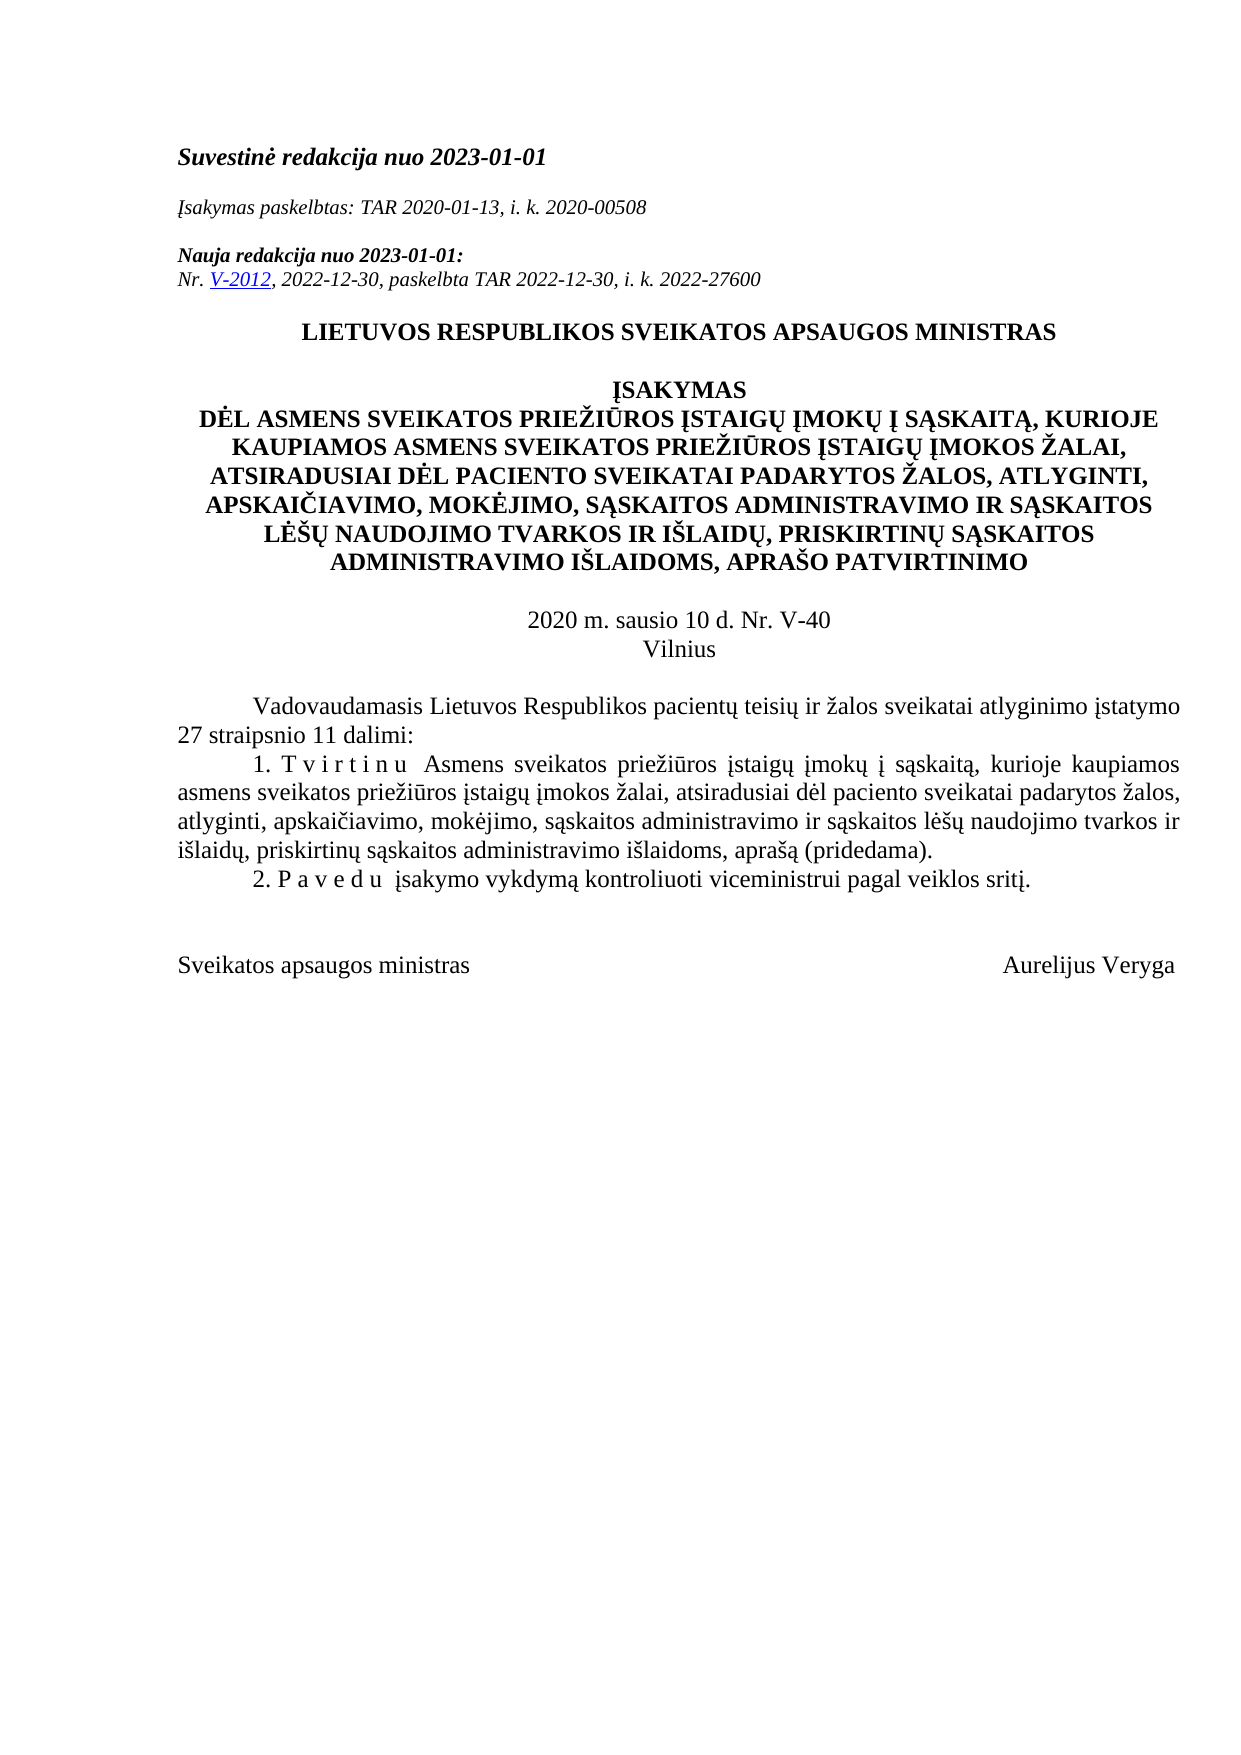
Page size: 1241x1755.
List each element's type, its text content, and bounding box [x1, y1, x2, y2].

text Įsakymas paskelbtas: TAR 2020-01-13, i. k. 2020-00508 [177, 195, 1181, 219]
text 2. Pavedu įsakymo vykdymą kontroliuoti viceministrui pagal veiklos sritį. [177, 864, 1181, 892]
text Vadovaudamasis Lietuvos Respublikos pacientų teisių ir žalos sveikatai atlyginimo įstatymo 27 straipsnio 11 dalimi: [177, 691, 1181, 749]
text 1. Tvirtinu Asmens sveikatos priežiūros įstaigų įmokų į sąskaitą, kurioje kaupiamos asmens sveikatos priežiūros įstaigų įmokos žalai, atsiradusiai dėl paciento sveikatai padarytos žalos, atlyginti, apskaičiavimo, mokėjimo, sąskaitos administravimo ir sąskaitos lėšų naudojimo tvarkos ir išlaidų, priskirtinų sąskaitos administravimo išlaidoms, aprašą (pridedama). [177, 749, 1181, 864]
text DĖL ASMENS SVEIKATOS PRIEŽIŪROS ĮSTAIGŲ ĮMOKŲ Į SĄSKAITĄ, KURIOJE KAUPIAMOS ASMENS SVEIKATOS PRIEŽIŪROS ĮSTAIGŲ ĮMOKOS ŽALAI, ATSIRADUSIAI DĖL PACIENTO SVEIKATAI PADARYTOS ŽALOS, ATLYGINTI, APSKAIČIAVIMO, MOKĖJIMO, SĄSKAITOS ADMINISTRAVIMO IR SĄSKAITOS LĖŠŲ NAUDOJIMO TVARKOS IR IŠLAIDŲ, PRISKIRTINŲ SĄSKAITOS ADMINISTRAVIMO IŠLAIDOMS, APRAŠO PATVIRTINIMO [177, 404, 1181, 576]
text LIETUVOS RESPUBLIKOS SVEIKATOS APSAUGOS MINISTRAS [177, 317, 1181, 346]
text Sveikatos apsaugos ministras Aurelijus Veryga [177, 950, 1181, 979]
text ĮSAKYMAS [177, 375, 1181, 404]
text Nauja redakcija nuo 2023-01-01: [177, 243, 1181, 267]
text Nr. V-2012, 2022-12-30, paskelbta TAR 2022-12-30, i. k. 2022-27600 [177, 267, 1181, 291]
text Suvestinė redakcija nuo 2023-01-01 [177, 142, 1181, 171]
text 2020 m. sausio 10 d. Nr. V-40 Vilnius [177, 605, 1181, 662]
